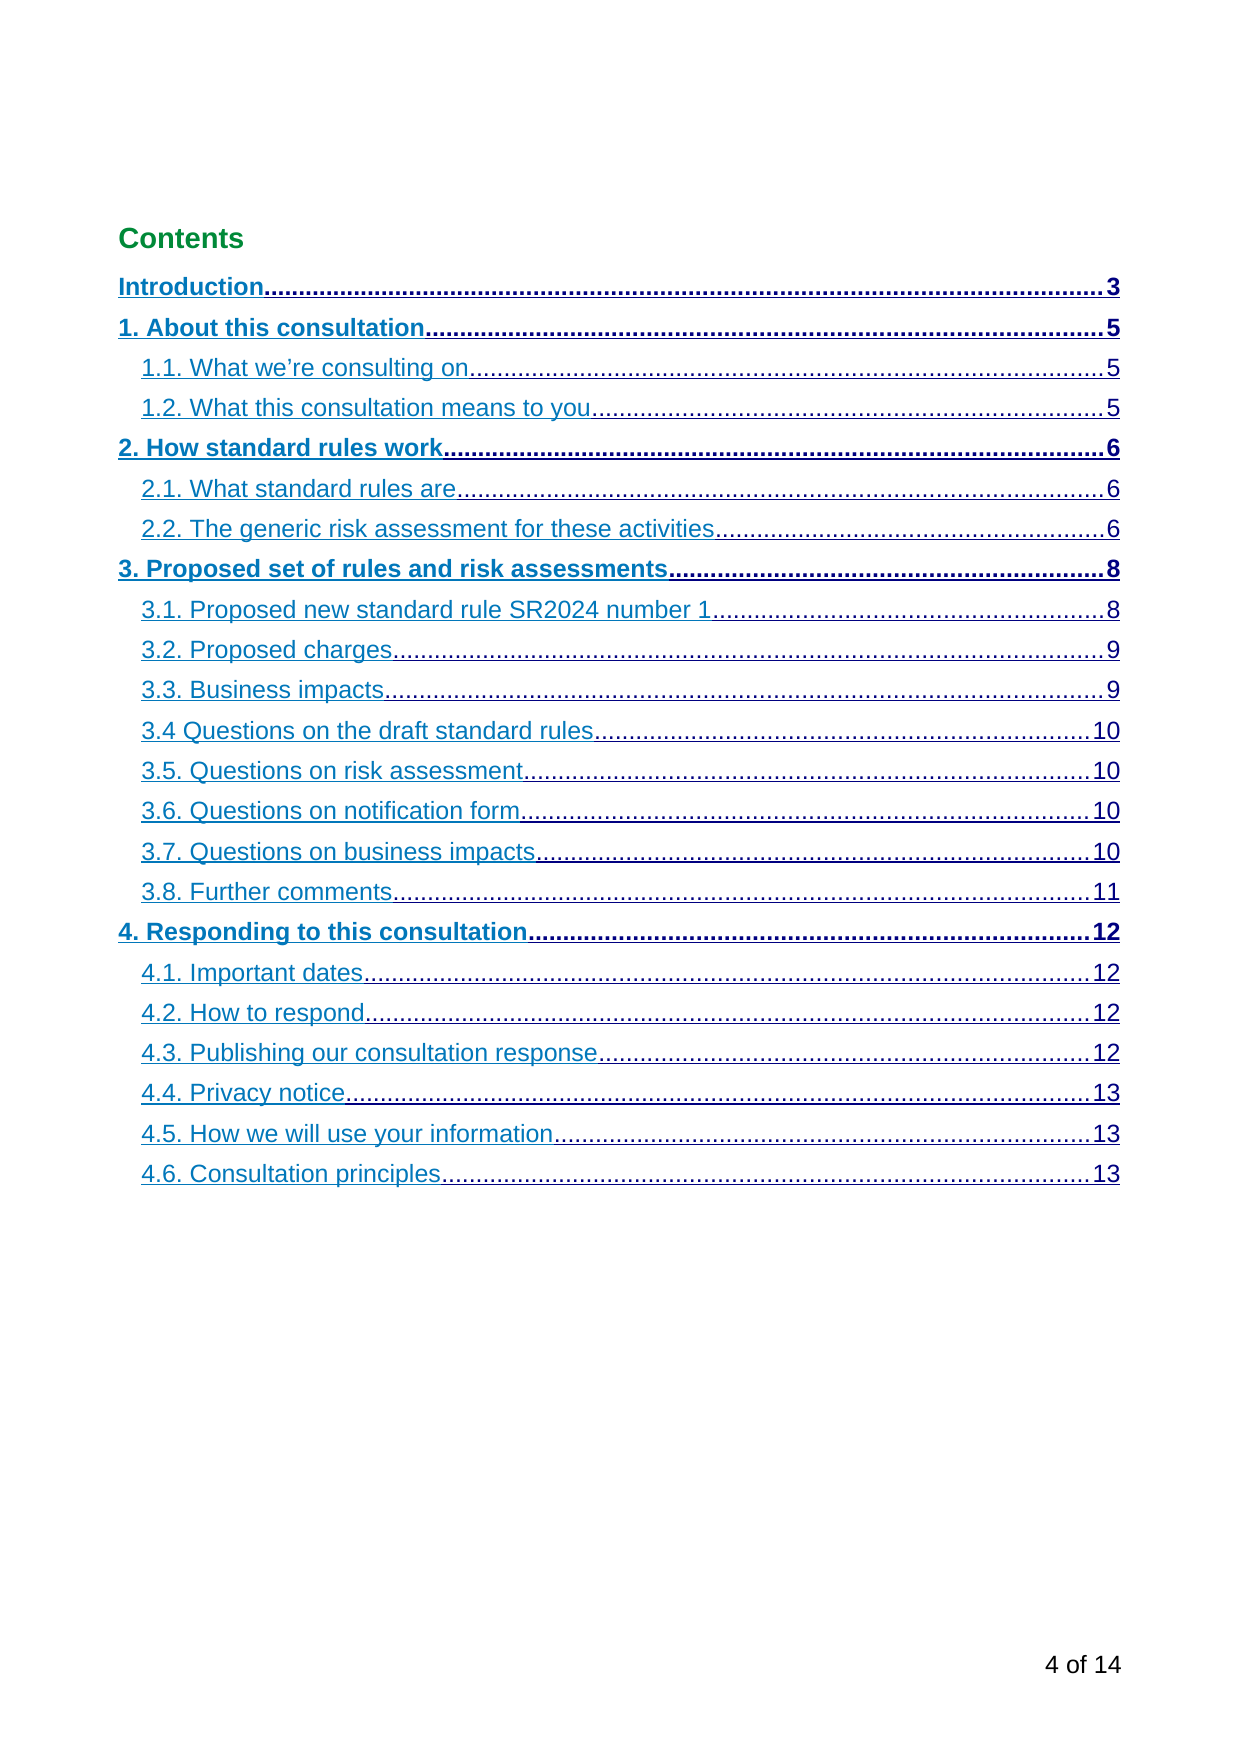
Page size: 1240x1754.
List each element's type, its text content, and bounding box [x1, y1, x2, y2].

text 4. Responding to this consultation 12 [118, 917, 1121, 946]
text 3. Proposed set of rules and risk assessments 8 [118, 554, 1121, 583]
text 3.4 Questions on the draft standard rules 10 [141, 716, 1121, 744]
text 3.7. Questions on business impacts 10 [141, 837, 1121, 865]
text 4.4. Privacy notice 13 [141, 1078, 1121, 1107]
text 4.1. Important dates 12 [141, 957, 1121, 986]
text 3.3. Business impacts 9 [141, 675, 1121, 704]
text 3.2. Proposed charges 9 [141, 635, 1121, 664]
text Contents [118, 221, 1121, 255]
text 2. How standard rules work 6 [118, 433, 1121, 462]
text 1. About this consultation 5 [118, 312, 1121, 341]
text 2.2. The generic risk assessment for these activities 6 [141, 514, 1121, 543]
text 3.8. Further comments 11 [141, 877, 1121, 906]
text 4.5. How we will use your information 13 [141, 1119, 1121, 1147]
text 4.3. Publishing our consultation response 12 [141, 1038, 1121, 1067]
text 4.6. Consultation principles 13 [141, 1159, 1121, 1188]
text 3.5. Questions on risk assessment 10 [141, 756, 1121, 785]
text 3.1. Proposed new standard rule SR2024 number 1 8 [141, 595, 1121, 623]
text 1.2. What this consultation means to you 5 [141, 393, 1121, 422]
text 2.1. What standard rules are 6 [141, 474, 1121, 502]
text 1.1. What we’re consulting on 5 [141, 353, 1121, 382]
text Introduction 3 [118, 272, 1121, 301]
text 3.6. Questions on notification form 10 [141, 796, 1121, 825]
text 4.2. How to respond 12 [141, 998, 1121, 1027]
